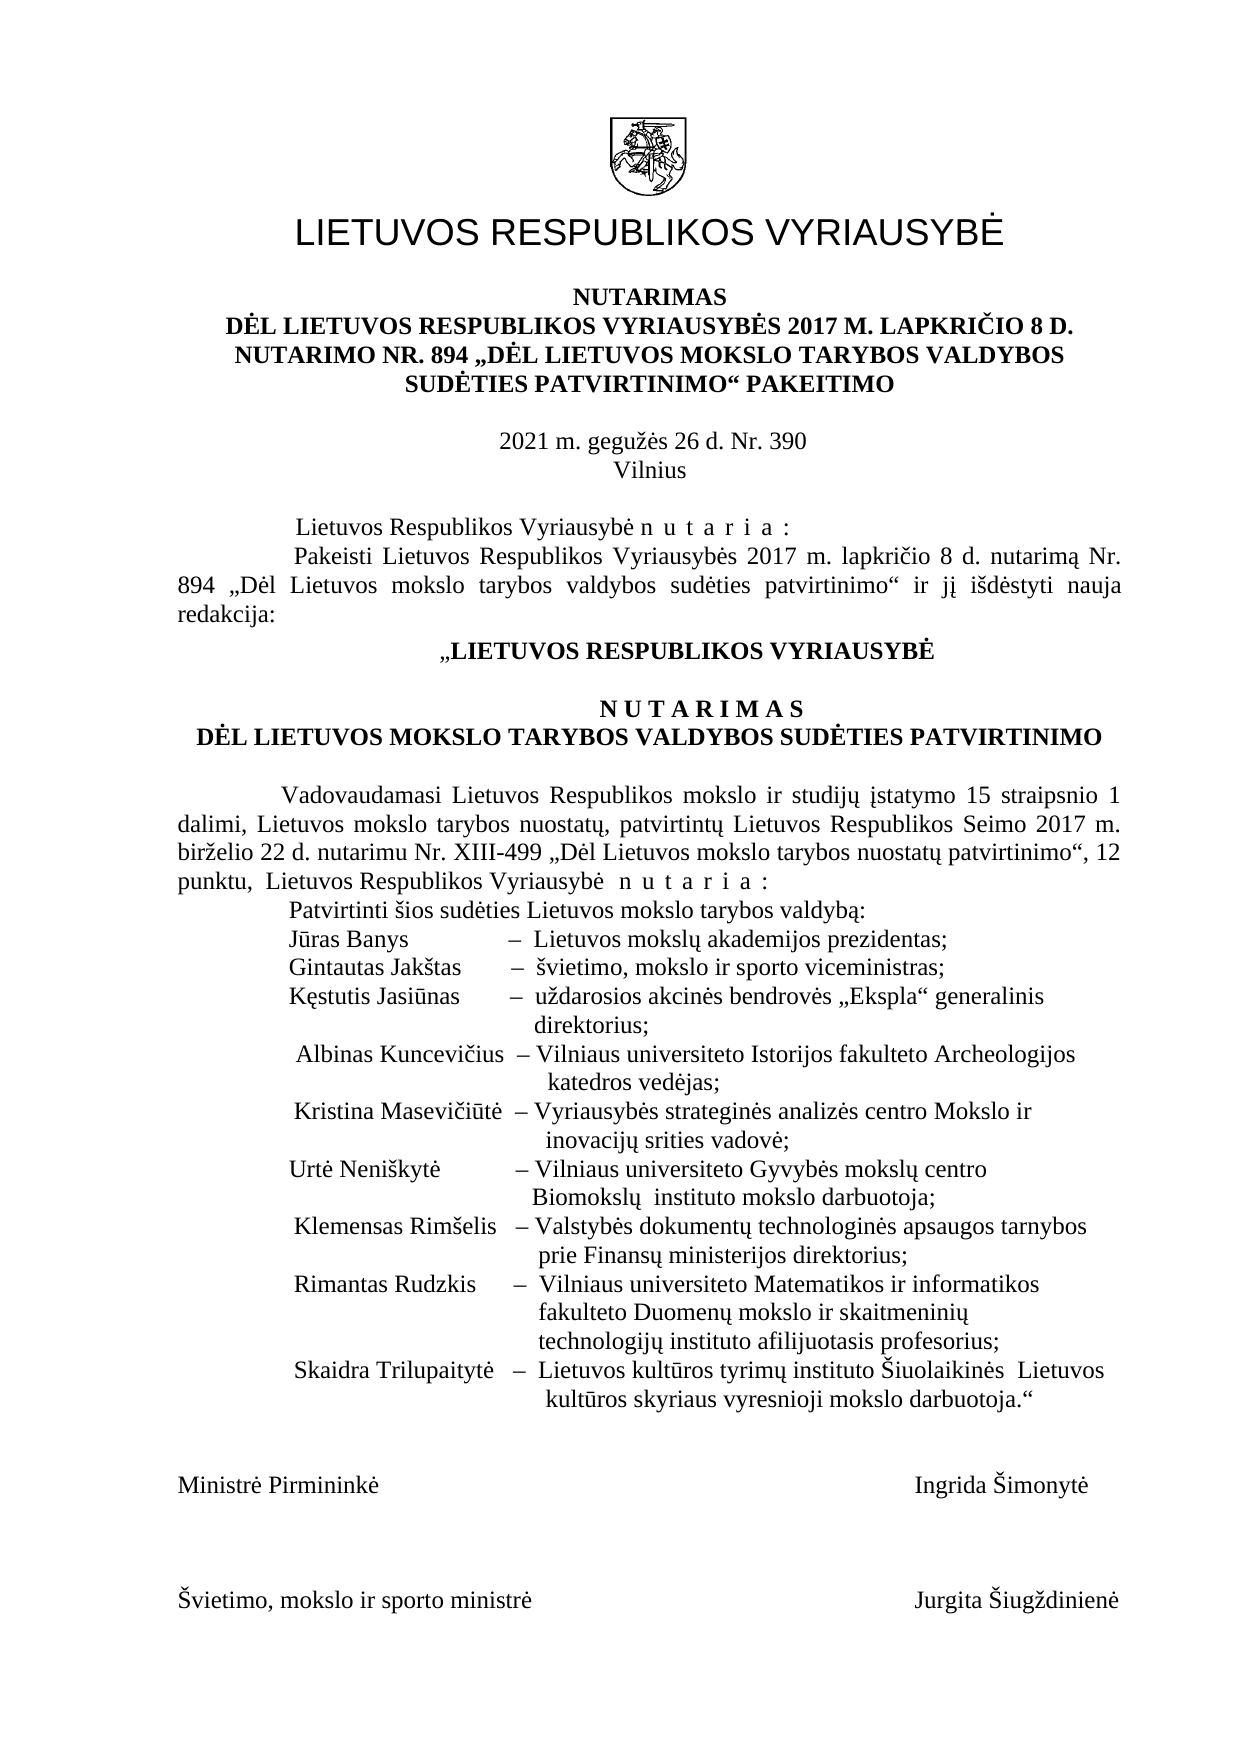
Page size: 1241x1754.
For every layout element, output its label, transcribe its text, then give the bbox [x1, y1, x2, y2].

text Lietuvos Respublikos Vyriausybė nutaria: [177, 512, 1122, 541]
text direktorius; [288, 1010, 1122, 1039]
text Rimantas Rudzkis – Vilniaus universiteto Matematikos ir informatikos [177, 1269, 1122, 1297]
text katedros vedėjas; [532, 1067, 1122, 1096]
text Urtė Neniškytė – Vilniaus universiteto Gyvybės mokslų centro [288, 1154, 1122, 1182]
text Vilnius [177, 455, 1122, 484]
text „LIETUVOS RESPUBLIKOS VYRIAUSYBĖ [177, 627, 1122, 665]
text Pakeisti Lietuvos Respublikos Vyriausybės 2017 m. lapkričio 8 d. nutarimą Nr. 894 „Dėl Lietuvos mokslo tarybos valdybos sudėties patvirtinimo“ ir jį išdėstyti nauja redakcija: [177, 541, 1122, 627]
text Kristina Masevičiūtė – Vyriausybės strateginės analizės centro Mokslo ir [177, 1096, 1122, 1125]
text prie Finansų ministerijos direktorius; [177, 1240, 1122, 1269]
text DĖL LIETUVOS RESPUBLIKOS VYRIAUSYBĖS 2017 m. lapkričio 8 d. NUTARIMO NR. 894 „DĖL LIETUVOS MOKSLO TARYBOS VALDYBOS SUDĖTIES PATVIRTINIMO“ PAKEITIMO [177, 311, 1122, 397]
text Patvirtinti šios sudėties Lietuvos mokslo tarybos valdybą: [288, 895, 1122, 924]
text 2021 m. gegužės 26 d. Nr. 390 [177, 426, 1122, 455]
text technologijų instituto afilijuotasis profesorius; [177, 1326, 1122, 1355]
text Albinas Kuncevičius – Vilniaus universiteto Istorijos fakulteto Archeologijos [295, 1039, 1122, 1067]
text Klemensas Rimšelis – Valstybės dokumentų technologinės apsaugos tarnybos [177, 1211, 1122, 1240]
text fakulteto Duomenų mokslo ir skaitmeninių [177, 1297, 1122, 1326]
text Jūras Banys – Lietuvos mokslų akademijos prezidentas; [288, 924, 1122, 952]
text Švietimo, mokslo ir sporto ministrė Jurgita Šiugždinienė [177, 1585, 1122, 1614]
text Ministrė Pirmininkė Ingrida Šimonytė [177, 1470, 1122, 1499]
text inovacijų srities vadovė; [177, 1125, 1122, 1154]
text Gintautas Jakštas – švietimo, mokslo ir sporto viceministras; [288, 952, 1122, 981]
text nutarimas [177, 282, 1122, 311]
text Vadovaudamasi Lietuvos Respublikos mokslo ir studijų įstatymo 15 straipsnio 1 dalimi, Lietuvos mokslo tarybos nuostatų, patvirtintų Lietuvos Respublikos Seimo 2017 m. birželio 22 d. nutarimu Nr. XIII-499 „Dėl Lietuvos mokslo tarybos nuostatų patvirtinimo“, 12 punktu, Lietuvos Respublikos Vyriausybė nutaria: [177, 780, 1122, 895]
text Biomokslų instituto mokslo darbuotoja; [192, 1182, 1122, 1211]
text kultūros skyriaus vyresnioji mokslo darbuotoja.“ [532, 1384, 1122, 1412]
text Skaidra Trilupaitytė – Lietuvos kultūros tyrimų instituto Šiuolaikinės Lietuvos [293, 1355, 1122, 1384]
text Kęstutis Jasiūnas – uždarosios akcinės bendrovės „Ekspla“ generalinis [288, 981, 1122, 1010]
text Lietuvos Respublikos Vyriausybė [177, 211, 1122, 254]
text DĖL LIETUVOS MOKSLO TARYBOS VALDYBOS SUDĖTIES PATVIRTINIMO [177, 722, 1122, 751]
text N U T A R I M A S [177, 694, 1122, 722]
